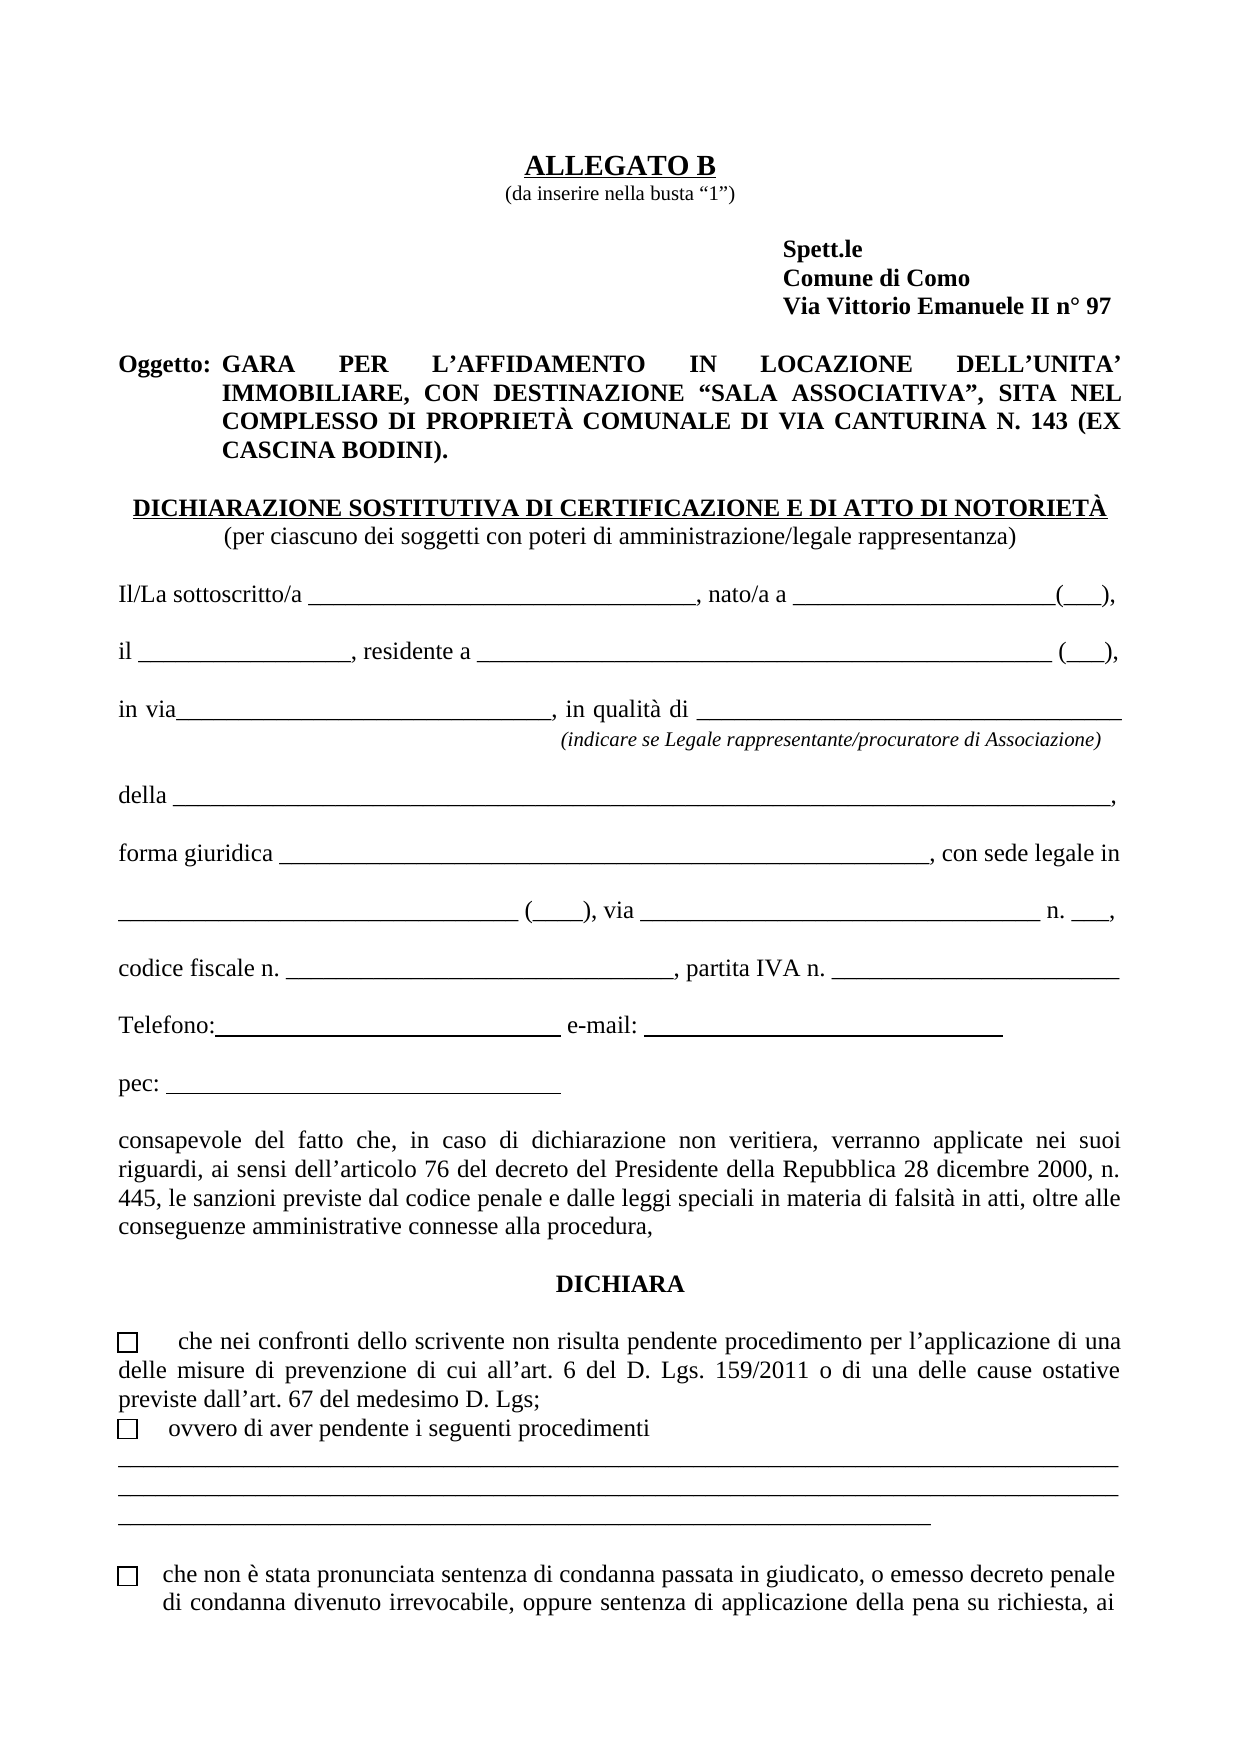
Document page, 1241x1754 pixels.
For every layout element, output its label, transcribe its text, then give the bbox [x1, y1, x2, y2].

text Comune di Como [783, 263, 1122, 291]
text forma giuridica ____________________________________________________, con sede legale in [118, 838, 1122, 866]
text che nei confronti dello scrivente non risulta pendente procedimento per l’applicazione di una delle misure di prevenzione di cui all’art. 6 del D. Lgs. 159/2011 o di una delle cause ostative previste dall’art. 67 del medesimo D. Lgs; [118, 1326, 1122, 1413]
text della ___________________________________________________________________________, [118, 780, 1122, 809]
text consapevole del fatto che, in caso di dichiarazione non veritiera, verranno applicate nei suoi riguardi, ai sensi dell’articolo 76 del decreto del Presidente della Repubblica 28 dicembre 2000, n. 445, le sanzioni previste dal codice penale e dalle leggi speciali in materia di falsità in atti, oltre alle conseguenze amministrative connesse alla procedura, [118, 1125, 1122, 1240]
text (da inserire nella busta “1”) [118, 181, 1122, 205]
text in via______________________________, in qualità di __________________________________ (indicare se Legale rappresentante/procuratore di Associazione) [118, 694, 1122, 751]
text ovvero di aver pendente i seguenti procedimenti _________________________________________________________________________________________________________________________________________________________________________________________________________________________________ [118, 1413, 1122, 1528]
text codice fiscale n. _______________________________, partita IVA n. _______________________ [118, 953, 1122, 981]
text Oggetto: GARA PER L’AFFIDAMENTO IN LOCAZIONE DELL’UNITA’ IMMOBILIARE, CON DESTINAZIONE “SALA ASSOCIATIVA”, SITA NEL COMPLESSO DI PROPRIETÀ COMUNALE DI VIA CANTURINA N. 143 (EX CASCINA BODINI). [118, 349, 1122, 464]
text ALLEGATO B [118, 148, 1122, 181]
subtitle DICHIARA [118, 1269, 1122, 1298]
text Spett.le [783, 234, 1122, 263]
text pec: [118, 1068, 1122, 1096]
text che non è stata pronunciata sentenza di condanna passata in giudicato, o emesso decreto penale di condanna divenuto irrevocabile, oppure sentenza di applicazione della pena su richiesta, ai [118, 1559, 1116, 1616]
text (per ciascuno dei soggetti con poteri di amministrazione/legale rappresentanza) [118, 521, 1122, 550]
text Telefono: e-mail: [118, 1010, 1122, 1039]
text il _________________, residente a ______________________________________________ (___), [118, 636, 1122, 665]
text ________________________________ (____), via ________________________________ n. ___, [118, 895, 1122, 924]
text Il/La sottoscritto/a _______________________________, nato/a a _____________________(___), [118, 579, 1122, 608]
text Via Vittorio Emanuele II n° 97 [783, 291, 1122, 320]
text DICHIARAZIONE SOSTITUTIVA DI CERTIFICAZIONE E DI ATTO DI NOTORIETÀ [118, 493, 1122, 521]
